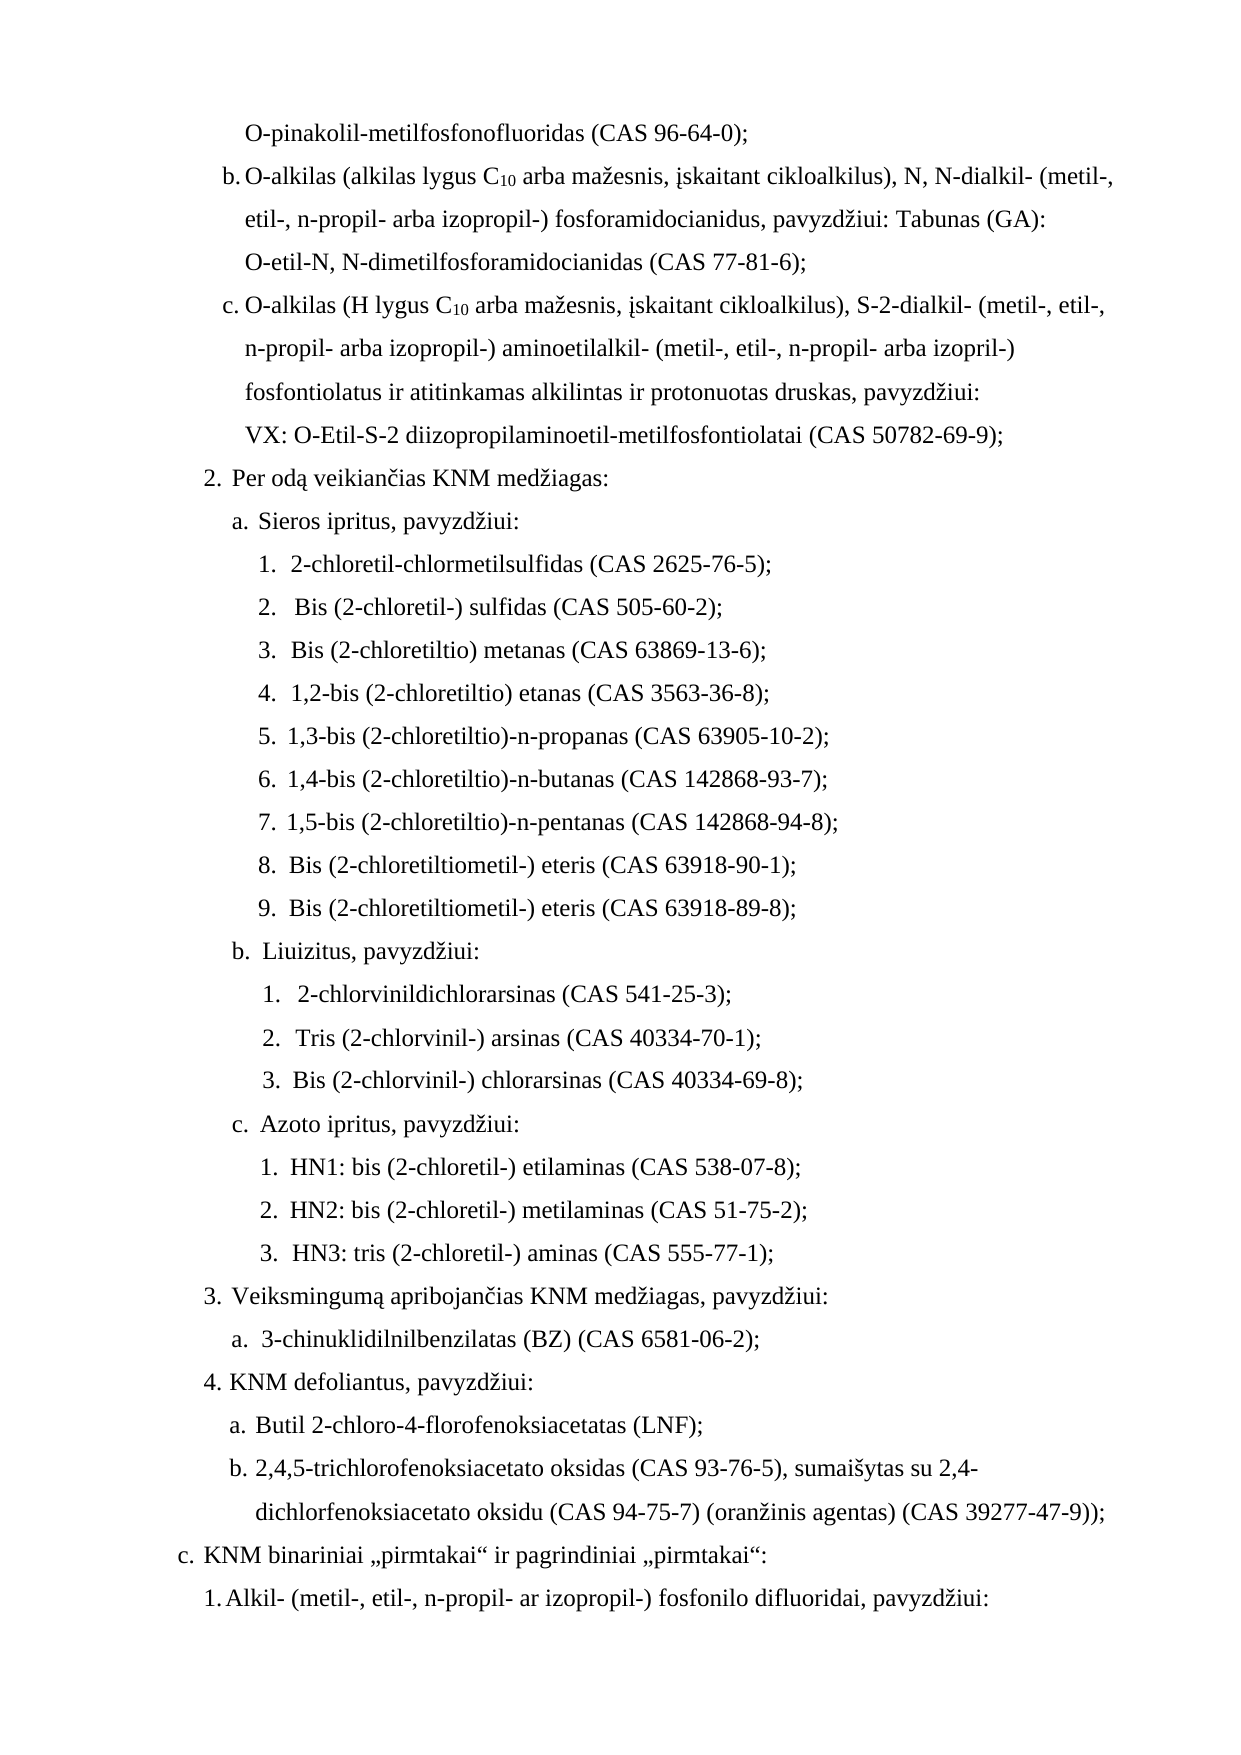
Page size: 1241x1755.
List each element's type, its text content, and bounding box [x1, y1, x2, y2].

table_header 2. [260, 1195, 289, 1238]
table_header a. [232, 506, 258, 936]
table_header a. [231, 1324, 261, 1367]
table_header Bis (2-chloretiltiometil-) eteris (CAS 63918-90-1); [289, 850, 1122, 893]
table_header HN2: bis (2-chloretil-) metilaminas (CAS 51-75-2); [290, 1195, 1122, 1238]
table_header Bis (2-chloretiltiometil-) eteris (CAS 63918-89-8); [289, 893, 1122, 936]
table_header Tris (2-chlorvinil-) arsinas (CAS 40334-70-1); [295, 1023, 1122, 1066]
table_header Butil 2-chloro-4-florofenoksiacetatas (LNF); [255, 1411, 1122, 1453]
table_header 1,5-bis (2-chloretiltio)-n-pentanas (CAS 142868-94-8); [286, 807, 1122, 850]
table_header 2,4,5-trichlorofenoksiacetato oksidas (CAS 93-76-5), sumaišytas su 2,4-dichlorfenoksiacetato oksidu (CAS 94-75-7) (oranžinis agentas) (CAS 39277-47-9)); [255, 1454, 1122, 1540]
table_header Bis (2-chloretiltio) metanas (CAS 63869-13-6); [291, 635, 1122, 678]
table_header 3-chinuklidilnilbenzilatas (BZ) (CAS 6581-06-2); [261, 1324, 1122, 1367]
table_header KNM defoliantus, pavyzdžiui: [229, 1368, 1122, 1411]
table_header 2. [262, 1023, 295, 1066]
table_header O-pinakolil-metilfosfonofluoridas (CAS 96-64-0); [245, 118, 1122, 161]
table_header 4. [258, 678, 290, 721]
table_header b. [232, 936, 262, 1109]
table_header 6. [258, 764, 287, 807]
table_header 1. [203, 1583, 225, 1626]
table_header 5. [258, 721, 287, 764]
table_header HN1: bis (2-chloretil-) etilaminas (CAS 538-07-8); [290, 1152, 1122, 1195]
table_header Alkil- (metil-, etil-, n-propil- ar izopropil-) fosfonilo difluoridai, pavyzdžiui: [225, 1583, 1122, 1626]
table_header O-alkilas (alkilas lygus C10 arba mažesnis, įskaitant cikloalkilus), N, N-dialkil- (metil-, etil-, n-propil- arba izopropil-) fosforamidocianidus, pavyzdžiui: Tabunas (GA): O-etil-N, N-dimetilfosforamidocianidas (CAS 77-81-6); [245, 161, 1122, 290]
table_header 1. [203, 118, 222, 463]
table_header [222, 118, 244, 161]
table_header [177, 118, 203, 1540]
table_header 2-chloretil-chlormetilsulfidas (CAS 2625-76-5); [290, 549, 1122, 592]
table_header 9. [258, 893, 289, 936]
table_header 1. [262, 980, 297, 1023]
table_header b. [229, 1454, 255, 1540]
table_header Bis (2-chlorvinil-) chlorarsinas (CAS 40334-69-8); [293, 1066, 1122, 1109]
table_header 1,2-bis (2-chloretiltio) etanas (CAS 3563-36-8); [290, 678, 1122, 721]
table_header c. [232, 1109, 259, 1281]
table_header Liuizitus, pavyzdžiui: [262, 936, 1122, 1023]
table_header c. [177, 1540, 203, 1626]
table_header 2. [203, 463, 232, 1281]
table_header 1. [258, 549, 290, 592]
table_header 1,4-bis (2-chloretiltio)-n-butanas (CAS 142868-93-7); [287, 764, 1122, 807]
table_header 2-chlorvinildichlorarsinas (CAS 541-25-3); [298, 980, 1122, 1023]
table_header 1. [260, 1152, 290, 1195]
table_header HN3: tris (2-chloretil-) aminas (CAS 555-77-1); [292, 1238, 1122, 1281]
table_header 3. [258, 635, 291, 678]
table_header KNM binariniai „pirmtakai“ ir pagrindiniai „pirmtakai“: [203, 1540, 1122, 1583]
table_header a. [229, 1411, 255, 1453]
table_header Per odą veikiančias KNM medžiagas: [232, 463, 1122, 506]
table_header 3. [203, 1281, 231, 1367]
table_header c. [222, 290, 244, 463]
table_header Veiksmingumą apribojančias KNM medžiagas, pavyzdžiui: [231, 1281, 1122, 1324]
table_header 8. [258, 850, 289, 893]
table_header 4. [203, 1368, 229, 1540]
table_header 3. [260, 1238, 292, 1281]
table_header Bis (2-chloretil-) sulfidas (CAS 505-60-2); [294, 592, 1122, 635]
table_header Azoto ipritus, pavyzdžiui: [260, 1109, 1122, 1152]
table_header 1,3-bis (2-chloretiltio)-n-propanas (CAS 63905-10-2); [287, 721, 1122, 764]
table_header O-alkilas (H lygus C10 arba mažesnis, įskaitant cikloalkilus), S-2-dialkil- (metil-, etil-, n-propil- arba izopropil-) aminoetilalkil- (metil-, etil-, n-propil- arba izopril-) fosfontiolatus ir atitinkamas alkilintas ir protonuotas druskas, pavyzdžiui: VX: O-Etil-S-2 diizopropilaminoetil-metilfosfontiolatai (CAS 50782-69-9); [245, 290, 1122, 463]
table_header Sieros ipritus, pavyzdžiui: [258, 506, 1122, 549]
table_header 3. [262, 1066, 292, 1109]
table_header 7. [258, 807, 286, 850]
table_header b. [222, 161, 244, 290]
table_header 2. [258, 592, 294, 635]
